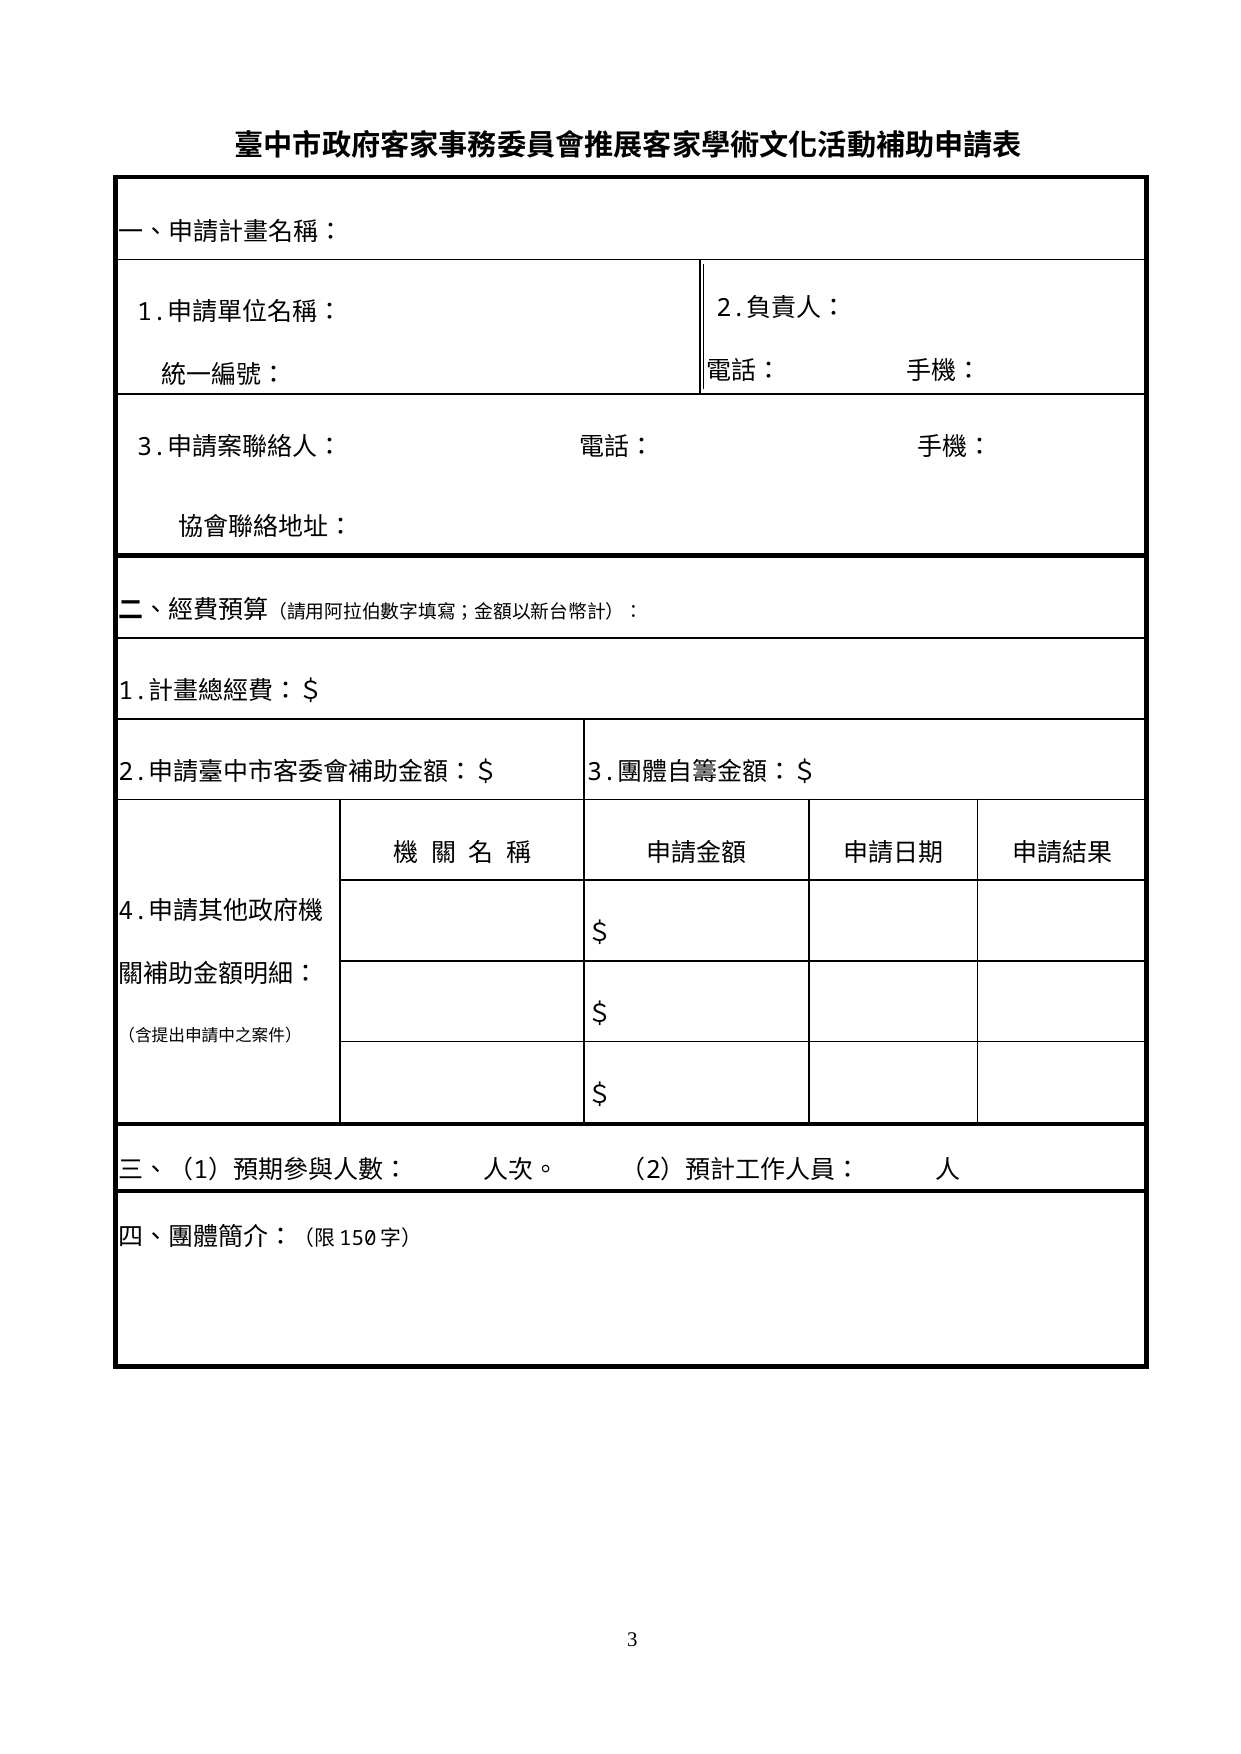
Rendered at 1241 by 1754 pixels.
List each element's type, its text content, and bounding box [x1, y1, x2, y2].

table_cell 四、團體簡介：（限150字） [118, 1193, 1144, 1364]
table_cell 二、經費預算（請用阿拉伯數字填寫；金額以新台幣計）： [118, 558, 1144, 637]
table_cell 2.申請臺中市客委會補助金額：＄ [118, 720, 583, 798]
table_cell 2.負責人： 電話： 手機： [701, 260, 1144, 393]
table_cell [978, 962, 1144, 1041]
table_cell [341, 1042, 583, 1121]
table_cell ＄ [585, 881, 808, 960]
table_cell 申請日期 [810, 800, 977, 879]
table_cell 1.申請單位名稱： 統一編號： [118, 260, 699, 393]
table_cell [810, 881, 977, 960]
table_cell ＄ [585, 962, 808, 1041]
table_cell [978, 1042, 1144, 1121]
table_cell 1.計畫總經費：＄ [118, 639, 1144, 718]
table_cell [341, 962, 583, 1041]
table_cell 3.團體自籌金額：＄ [585, 720, 1144, 798]
table_cell 機 關 名 稱 [341, 800, 583, 879]
text 臺中市政府客家事務委員會推展客家學術文化活動補助申請表 [112, 101, 1144, 163]
table_cell [341, 881, 583, 960]
table_cell [978, 881, 1144, 960]
table_cell 4.申請其他政府機關補助金額明細： （含提出申請中之案件） [118, 800, 339, 1121]
table_cell 申請金額 [585, 800, 808, 879]
table_cell [810, 962, 977, 1041]
table_cell ＄ [585, 1042, 808, 1121]
table_cell 申請結果 [978, 800, 1144, 879]
table_header 一、申請計畫名稱： [118, 179, 1144, 258]
table_cell [810, 1042, 977, 1121]
table_cell 三、（1）預期參與人數： 人次。 （2）預計工作人員： 人 [118, 1126, 1144, 1189]
table_cell 3.申請案聯絡人： 電話： 手機： 協會聯絡地址： [118, 395, 1144, 553]
